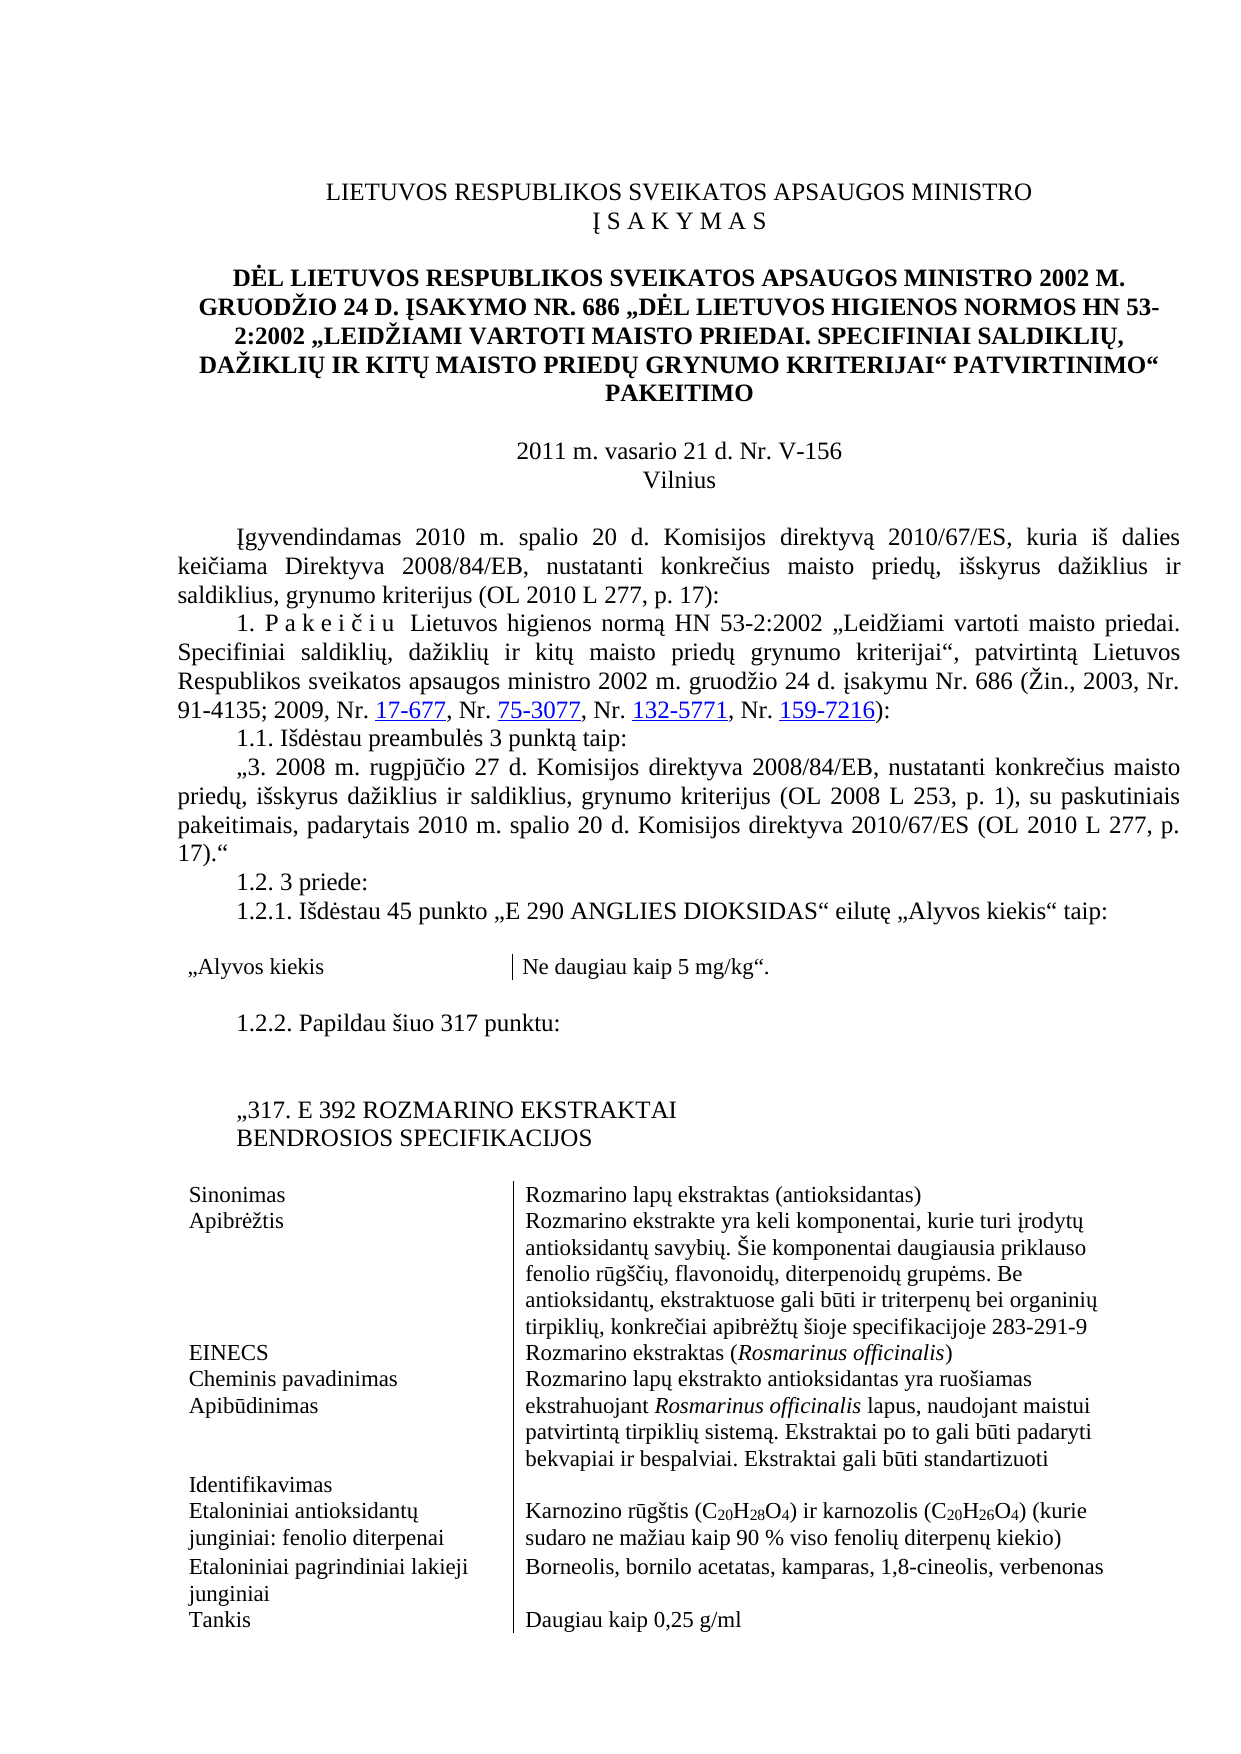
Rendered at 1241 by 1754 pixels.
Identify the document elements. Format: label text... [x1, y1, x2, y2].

table_cell Rozmarino lapų ekstrakto antioksidantas yra ruošiamas ekstrahuojant Rosmarinus officinalis lapus, naudojant maistui patvirtintą tirpiklių sistemą. Ekstraktai po to gali būti padaryti bekvapiai ir bespalviai. Ekstraktai gali būti standartizuoti [514, 1366, 1122, 1471]
table_cell [514, 1471, 1122, 1497]
table_cell Etaloniniai antioksidantų junginiai: fenolio diterpenai [177, 1497, 513, 1553]
table_cell Borneolis, bornilo acetatas, kamparas, 1,8-cineolis, verbenonas [514, 1553, 1122, 1606]
text LIETUVOS RESPUBLIKOS SVEIKATOS APSAUGOS MINISTRO [177, 177, 1181, 206]
text Įgyvendindamas 2010 m. spalio 20 d. Komisijos direktyvą 2010/67/ES, kuria iš dalies keičiama Direktyva 2008/84/EB, nustatanti konkrečius maisto priedų, išskyrus dažiklius ir saldiklius, grynumo kriterijus (OL 2010 L 277, p. 17): [177, 522, 1181, 608]
table_cell Daugiau kaip 0,25 g/ml [514, 1606, 1122, 1632]
table_header Sinonimas [177, 1181, 513, 1207]
text DĖL LIETUVOS RESPUBLIKOS SVEIKATOS APSAUGOS MINISTRO 2002 M. GRUODŽIO 24 D. ĮSAKYMO Nr. 686 „DĖL LIETUVOS HIGIENOS NORMOS HN 53-2:2002 „LEIDŽIAMI VARTOTI MAISTO PRIEDAI. SPECIFINIAI SALDIKLIŲ, DAŽIKLIŲ IR KITŲ MAISTO PRIEDŲ GRYNUMO KRITERIJAI“ PATVIRTINIMO“ PAKEITIMO [177, 263, 1181, 407]
text 1.2.1. Išdėstau 45 punkto „E 290 ANGLIES DIOKSIDAS“ eilutę „Alyvos kiekis“ taip: [177, 896, 1181, 925]
table_cell Identifikavimas [177, 1471, 513, 1497]
table_cell Tankis [177, 1606, 513, 1632]
table_cell Cheminis pavadinimas Apibūdinimas [177, 1366, 513, 1471]
text 1. Pakeičiu Lietuvos higienos normą HN 53-2:2002 „Leidžiami vartoti maisto priedai. Specifiniai saldiklių, dažiklių ir kitų maisto priedų grynumo kriterijai“, patvirtintą Lietuvos Respublikos sveikatos apsaugos ministro 2002 m. gruodžio 24 d. įsakymu Nr. 686 (Žin., 2003, Nr. 91-4135; 2009, Nr. 17-677, Nr. 75-3077, Nr. 132-5771, Nr. 159-7216): [177, 608, 1181, 723]
text 1.1. Išdėstau preambulės 3 punktą taip: [177, 723, 1181, 752]
text ĮSAKYMAS [177, 206, 1181, 235]
table_header „Alyvos kiekis [177, 954, 512, 980]
table_header Rozmarino lapų ekstraktas (antioksidantas) [514, 1181, 1122, 1207]
table_cell Etaloniniai pagrindiniai lakieji junginiai [177, 1553, 513, 1606]
text 1.2.2. Papildau šiuo 317 punktu: [177, 1008, 1181, 1037]
table_cell Rozmarino ekstrakte yra keli komponentai, kurie turi įrodytų antioksidantų savybių. Šie komponentai daugiausia priklauso fenolio rūgščių, flavonoidų, diterpenoidų grupėms. Be antioksidantų, ekstraktuose gali būti ir triterpenų bei organinių tirpiklių, konkrečiai apibrėžtų šioje specifikacijoje 283-291-9 [514, 1208, 1122, 1339]
text BENDROSIOS SPECIFIKACIJOS [177, 1123, 1181, 1152]
text Vilnius [177, 465, 1181, 493]
table_cell Rozmarino ekstraktas (Rosmarinus officinalis) [514, 1339, 1122, 1366]
text 1.2. 3 priede: [177, 867, 1181, 896]
text „317. E 392 ROZMARINO EKSTRAKTAI [177, 1095, 1181, 1123]
table_cell EINECS [177, 1339, 513, 1366]
text „3. 2008 m. rugpjūčio 27 d. Komisijos direktyva 2008/84/EB, nustatanti konkrečius maisto priedų, išskyrus dažiklius ir saldiklius, grynumo kriterijus (OL 2008 L 253, p. 1), su paskutiniais pakeitimais, padarytais 2010 m. spalio 20 d. Komisijos direktyva 2010/67/ES (OL 2010 L 277, p. 17).“ [177, 752, 1181, 867]
text 2011 m. vasario 21 d. Nr. V-156 [177, 436, 1181, 465]
table_header Ne daugiau kaip 5 mg/kg“. [513, 954, 1122, 980]
table_cell Karnozino rūgštis (C20H28O4) ir karnozolis (C20H26O4) (kurie sudaro ne mažiau kaip 90 % viso fenolių diterpenų kiekio) [514, 1497, 1122, 1553]
table_cell Apibrėžtis [177, 1208, 513, 1339]
